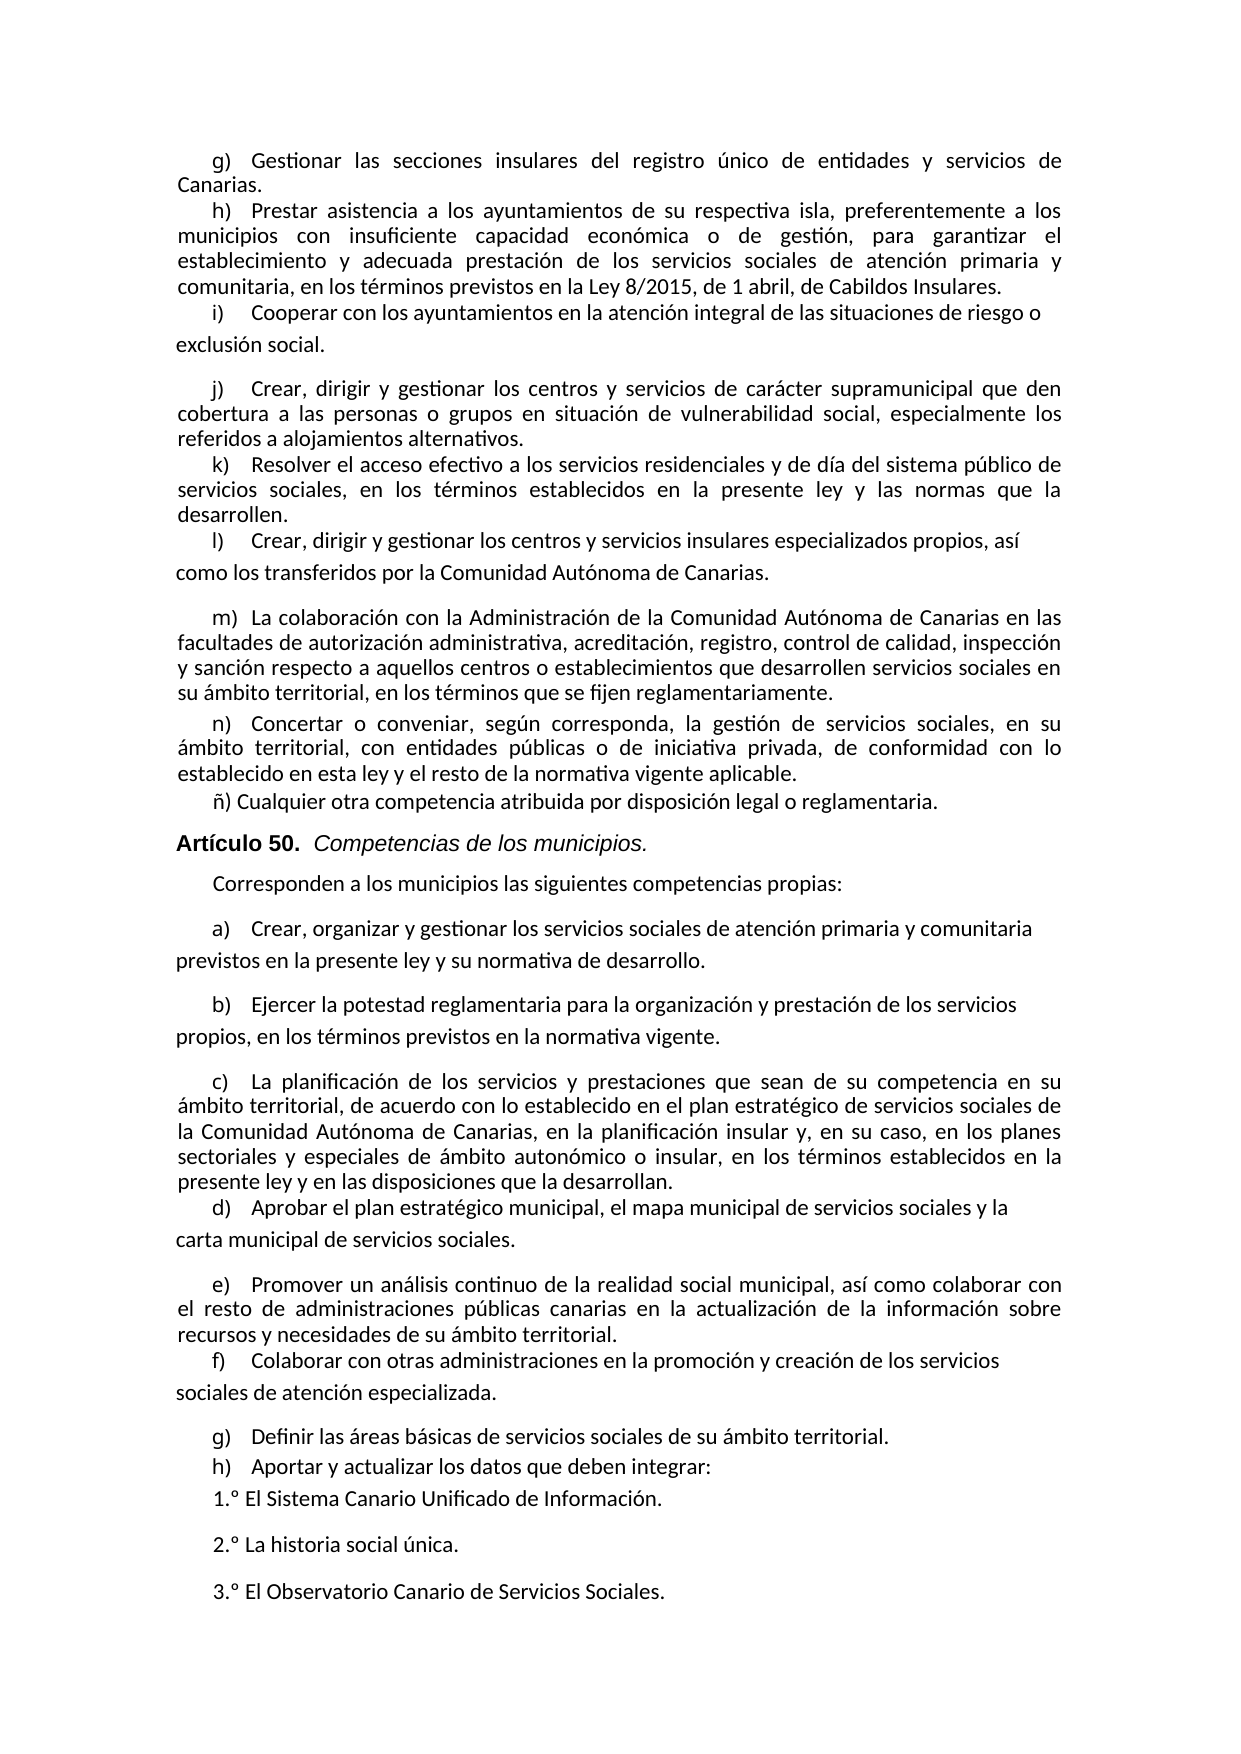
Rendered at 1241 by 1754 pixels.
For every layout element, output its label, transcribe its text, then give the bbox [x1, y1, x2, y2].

list Definir las áreas básicas de servicios sociales de su ámbito territorial. [177, 1424, 1063, 1450]
text Corresponden a los municipios las siguientes competencias propias: [213, 869, 1063, 897]
text 1.º El Sistema Canario Unificado de Información. [213, 1484, 1063, 1512]
list Concertar o conveniar, según corresponda, la gestión de servicios sociales, en su ámbito territorial, con entidades públicas o de iniciativa privada, de conformidad con lo establecido en esta ley y el resto de la normativa vigente aplicable. [177, 711, 1063, 787]
list Aprobar el plan estratégico municipal, el mapa municipal de servicios sociales y la [177, 1195, 1063, 1221]
list Cooperar con los ayuntamientos en la atención integral de las situaciones de riesgo o [177, 300, 1063, 325]
text 3.º El Observatorio Canario de Servicios Sociales. [213, 1577, 1063, 1605]
text propios, en los términos previstos en la normativa vigente. [176, 1022, 1063, 1050]
text previstos en la presente ley y su normativa de desarrollo. [176, 946, 1063, 974]
text como los transferidos por la Comunidad Autónoma de Canarias. [176, 558, 1063, 586]
list Prestar asistencia a los ayuntamientos de su respectiva isla, preferentemente a los municipios con insuficiente capacidad económica o de gestión, para garantizar el establecimiento y adecuada prestación de los servicios sociales de atención primaria y comunitaria, en los términos previstos en la Ley 8/2015, de 1 abril, de Cabildos Insulares. [177, 198, 1063, 300]
list Resolver el acceso efectivo a los servicios residenciales y de día del sistema público de servicios sociales, en los términos establecidos en la presente ley y las normas que la desarrollen. [177, 452, 1063, 528]
text Artículo 50. Competencias de los municipios. [176, 830, 1063, 857]
list Gestionar las secciones insulares del registro único de entidades y servicios de Canarias. [177, 148, 1063, 198]
text ñ) Cualquier otra competencia atribuida por disposición legal o reglamentaria. [213, 787, 1063, 815]
list Crear, dirigir y gestionar los centros y servicios de carácter supramunicipal que den cobertura a las personas o grupos en situación de vulnerabilidad social, especialmente los referidos a alojamientos alternativos. [177, 376, 1063, 452]
list Aportar y actualizar los datos que deben integrar: [177, 1454, 1063, 1479]
list La planificación de los servicios y prestaciones que sean de su competencia en su ámbito territorial, de acuerdo con lo establecido en el plan estratégico de servicios sociales de la Comunidad Autónoma de Canarias, en la planificación insular y, en su caso, en los planes sectoriales y especiales de ámbito autonómico o insular, en los términos establecidos en la presente ley y en las disposiciones que la desarrollan. [177, 1069, 1063, 1195]
list Crear, organizar y gestionar los servicios sociales de atención primaria y comunitaria [177, 916, 1063, 941]
text 2.º La historia social única. [213, 1530, 1063, 1558]
list La colaboración con la Administración de la Comunidad Autónoma de Canarias en las facultades de autorización administrativa, acreditación, registro, control de calidad, inspección y sanción respecto a aquellos centros o establecimientos que desarrollen servicios sociales en su ámbito territorial, en los términos que se fijen reglamentariamente. [177, 605, 1063, 706]
text exclusión social. [176, 330, 1063, 358]
list Colaborar con otras administraciones en la promoción y creación de los servicios [177, 1348, 1063, 1373]
list Crear, dirigir y gestionar los centros y servicios insulares especializados propios, así [177, 528, 1063, 554]
text carta municipal de servicios sociales. [176, 1225, 1063, 1253]
list Promover un análisis continuo de la realidad social municipal, así como colaborar con el resto de administraciones públicas canarias en la actualización de la información sobre recursos y necesidades de su ámbito territorial. [177, 1272, 1063, 1348]
list Ejercer la potestad reglamentaria para la organización y prestación de los servicios [177, 992, 1063, 1018]
text sociales de atención especializada. [176, 1378, 1063, 1406]
